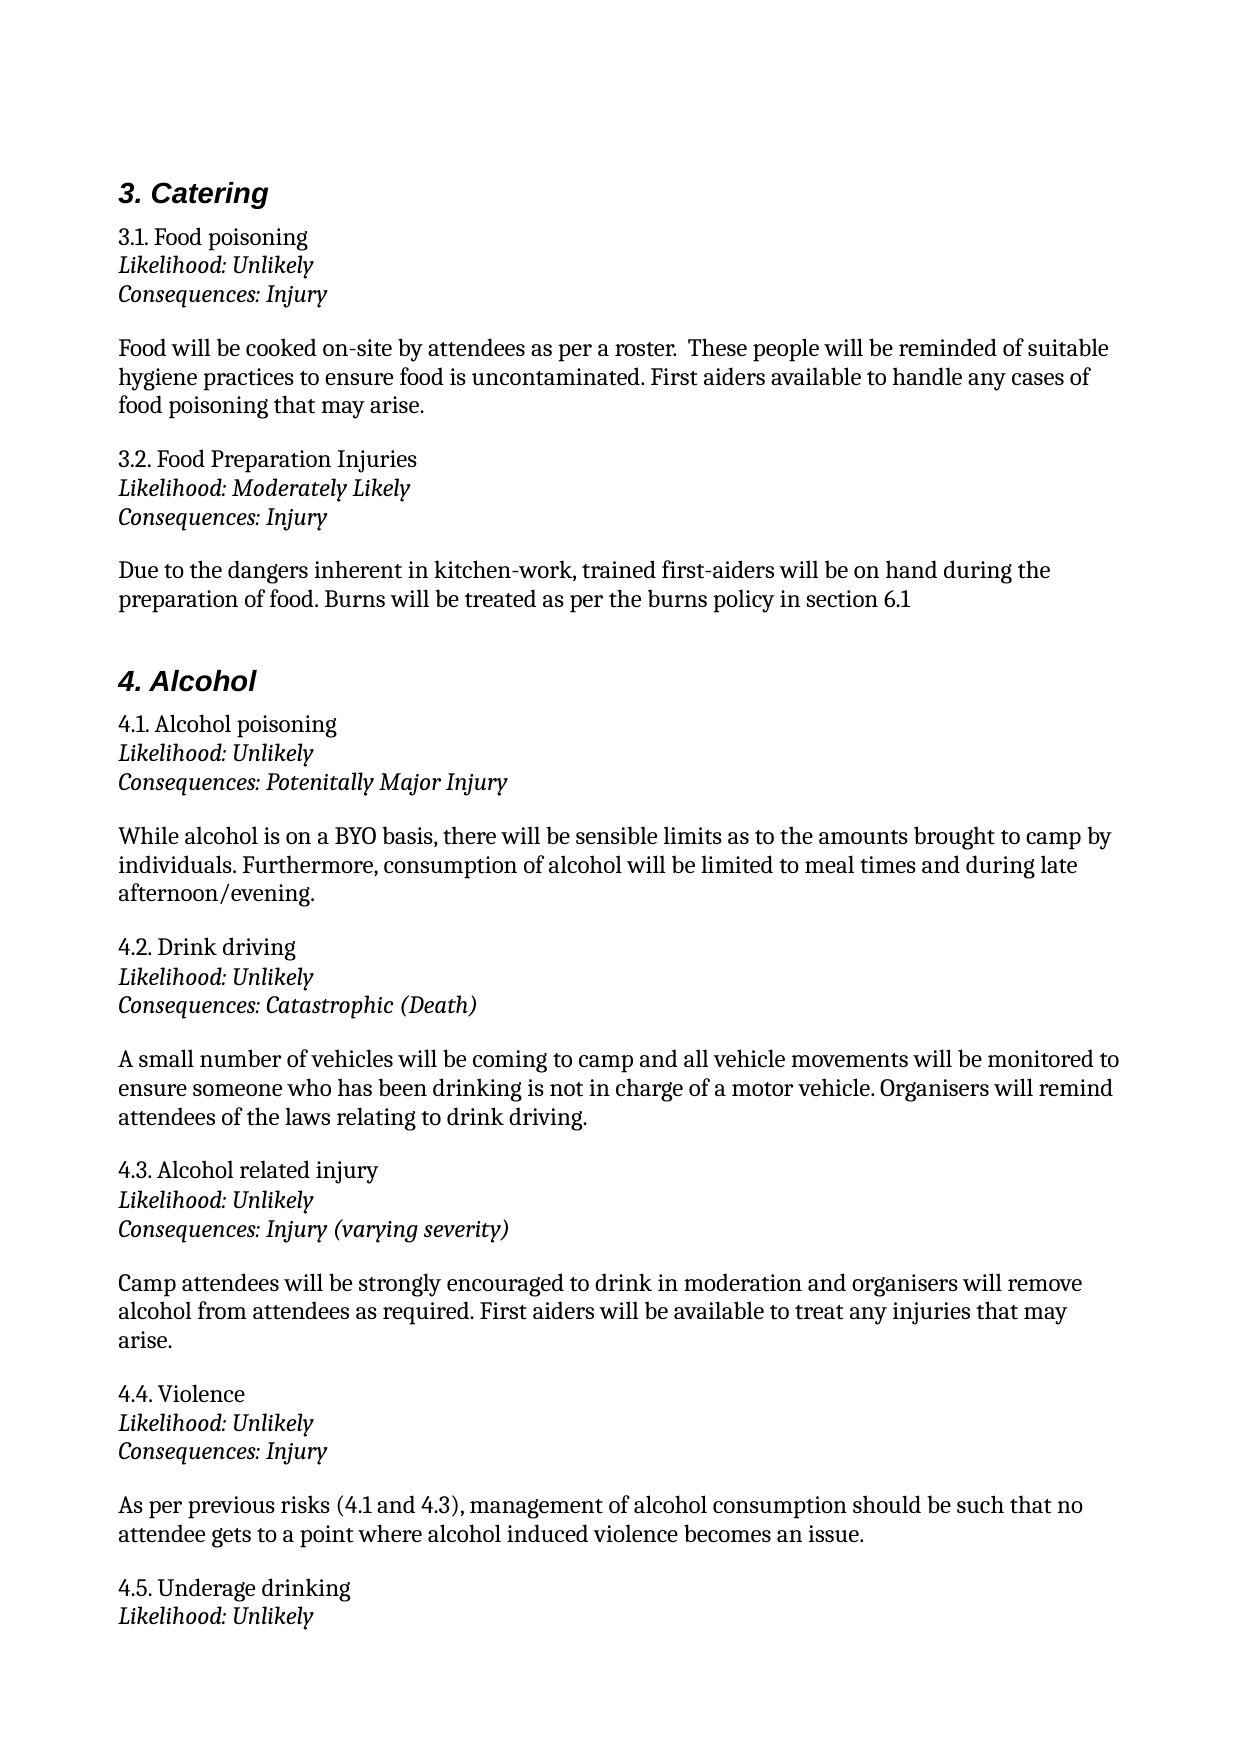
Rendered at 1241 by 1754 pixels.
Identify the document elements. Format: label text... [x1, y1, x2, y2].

text 4.2. Drink driving Likelihood: Unlikely Consequences: Catastrophic (Death) [118, 933, 1122, 1020]
text 4.1. Alcohol poisoning Likelihood: Unlikely Consequences: Potenitally Major Injury [118, 710, 1122, 797]
text 4.3. Alcohol related injury Likelihood: Unlikely Consequences: Injury (varying severity) [118, 1156, 1122, 1243]
subtitle 4. Alcohol [118, 664, 1122, 697]
text Due to the dangers inherent in kitchen-work, trained first-aiders will be on hand during the preparation of food. Burns will be treated as per the burns policy in section 6.1 [118, 556, 1122, 614]
text While alcohol is on a BYO basis, there will be sensible limits as to the amounts brought to camp by individuals. Furthermore, consumption of alcohol will be limited to meal times and during late afternoon/evening. [118, 822, 1122, 908]
subtitle 3. Catering [118, 176, 1122, 210]
text Camp attendees will be strongly encouraged to drink in moderation and organisers will remove alcohol from attendees as required. First aiders will be available to treat any injuries that may arise. [118, 1268, 1122, 1355]
text 3.1. Food poisoning Likelihood: Unlikely Consequences: Injury [118, 222, 1122, 309]
text 3.2. Food Preparation Injuries Likelihood: Moderately Likely Consequences: Injury [118, 445, 1122, 531]
text 4.5. Underage drinking Likelihood: Unlikely [118, 1573, 1122, 1631]
text A small number of vehicles will be coming to camp and all vehicle movements will be monitored to ensure someone who has been drinking is not in charge of a motor vehicle. Organisers will remind attendees of the laws relating to drink driving. [118, 1045, 1122, 1131]
text Food will be cooked on-site by attendees as per a roster. These people will be reminded of suitable hygiene practices to ensure food is uncontaminated. First aiders available to handle any cases of food poisoning that may arise. [118, 334, 1122, 420]
text As per previous risks (4.1 and 4.3), management of alcohol consumption should be such that no attendee gets to a point where alcohol induced violence becomes an issue. [118, 1491, 1122, 1548]
text 4.4. Violence Likelihood: Unlikely Consequences: Injury [118, 1380, 1122, 1466]
